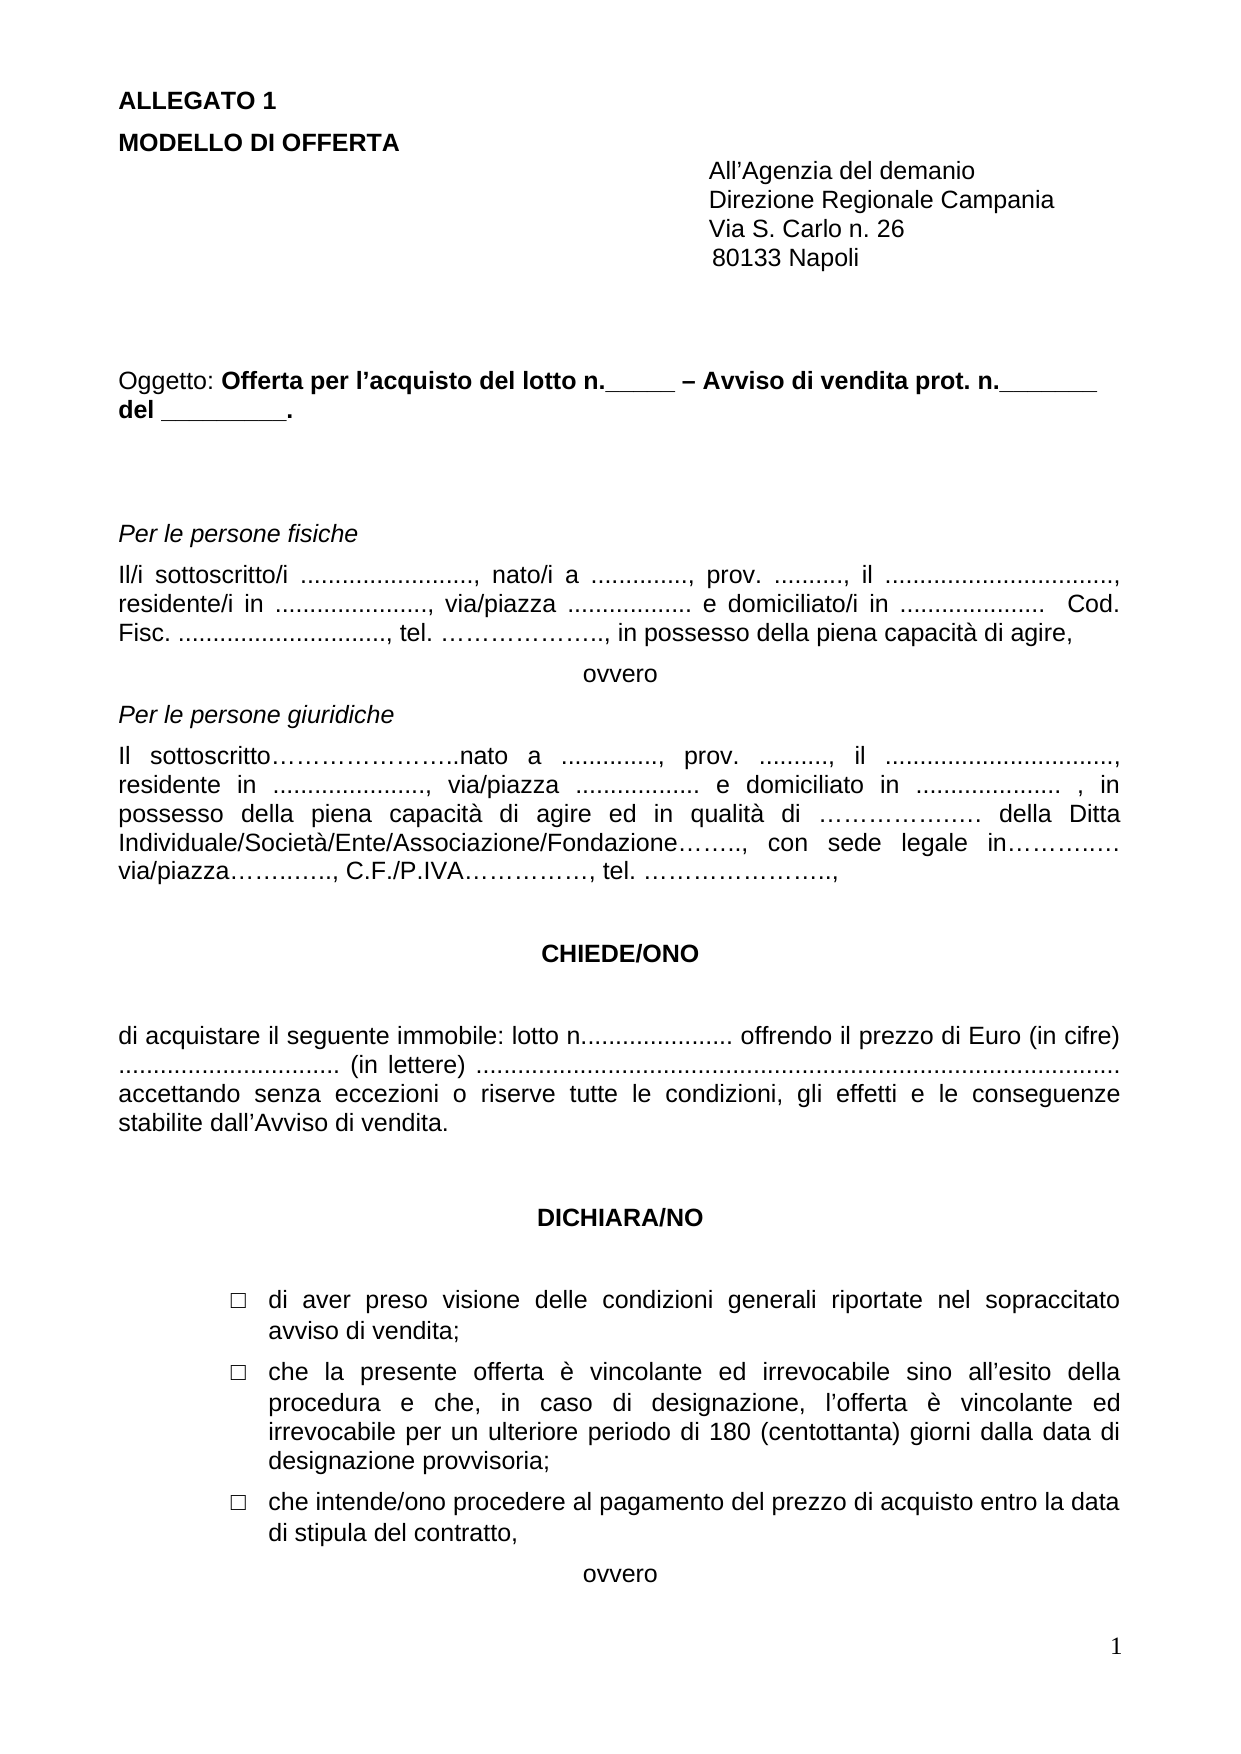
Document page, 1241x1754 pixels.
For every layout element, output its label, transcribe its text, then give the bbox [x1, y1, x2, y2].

text Il sottoscritto…………………..nato a .............., prov. .........., il ................................., residente in ......................, via/piazza .................. e domiciliato in ..................... , in possesso della piena capacità di agire ed in qualità di …………….…. della Ditta Individuale/Società/Ente/Associazione/Fondazione…….., con sede legale in………..…via/piazza……..….., C.F./P.IVA……………, tel. ………………….., [118, 741, 1122, 885]
text di acquistare il seguente immobile: lotto n...................... offrendo il prezzo di Euro (in cifre) ................................ (in lettere) ............................................................................................. accettando senza eccezioni o riserve tutte le condizioni, gli effetti e le conseguenze stabilite dall’Avviso di vendita. [118, 1021, 1122, 1136]
text DICHIARA/NO [118, 1203, 1122, 1231]
text 80133 Napoli [118, 243, 1122, 271]
list che intende/ono procedere al pagamento del prezzo di acquisto entro la data di stipula del contratto, [231, 1487, 1122, 1547]
text ovvero [118, 659, 1122, 688]
text ovvero [118, 1559, 1122, 1588]
text Direzione Regionale Campania [118, 185, 1122, 214]
list di aver preso visione delle condizioni generali riportate nel sopraccitato avviso di vendita; [231, 1285, 1122, 1345]
text Per le persone giuridiche [118, 700, 1122, 729]
text Via S. Carlo n. 26 [118, 214, 1122, 243]
text Il/i sottoscritto/i ........................., nato/i a .............., prov. .........., il ................................., residente/i in ......................, via/piazza .................. e domiciliato/i in ..................... Cod. Fisc. .............................., tel. ……………….., in possesso della piena capacità di agire, [118, 560, 1122, 646]
text All’Agenzia del demanio [118, 156, 1122, 185]
text Oggetto: Offerta per l’acquisto del lotto n._____ – Avviso di vendita prot. n._______ del ­­­­­­­­_________. [118, 366, 1122, 424]
text ALLEGATO 1 [118, 86, 1122, 115]
text MODELLO DI OFFERTA [118, 128, 1122, 156]
text CHIEDE/ONO [118, 939, 1122, 968]
text Per le persone fisiche [118, 519, 1122, 548]
list che la presente offerta è vincolante ed irrevocabile sino all’esito della procedura e che, in caso di designazione, l’offerta è vincolante ed irrevocabile per un ulteriore periodo di 180 (centottanta) giorni dalla data di designazione provvisoria; [231, 1357, 1122, 1474]
